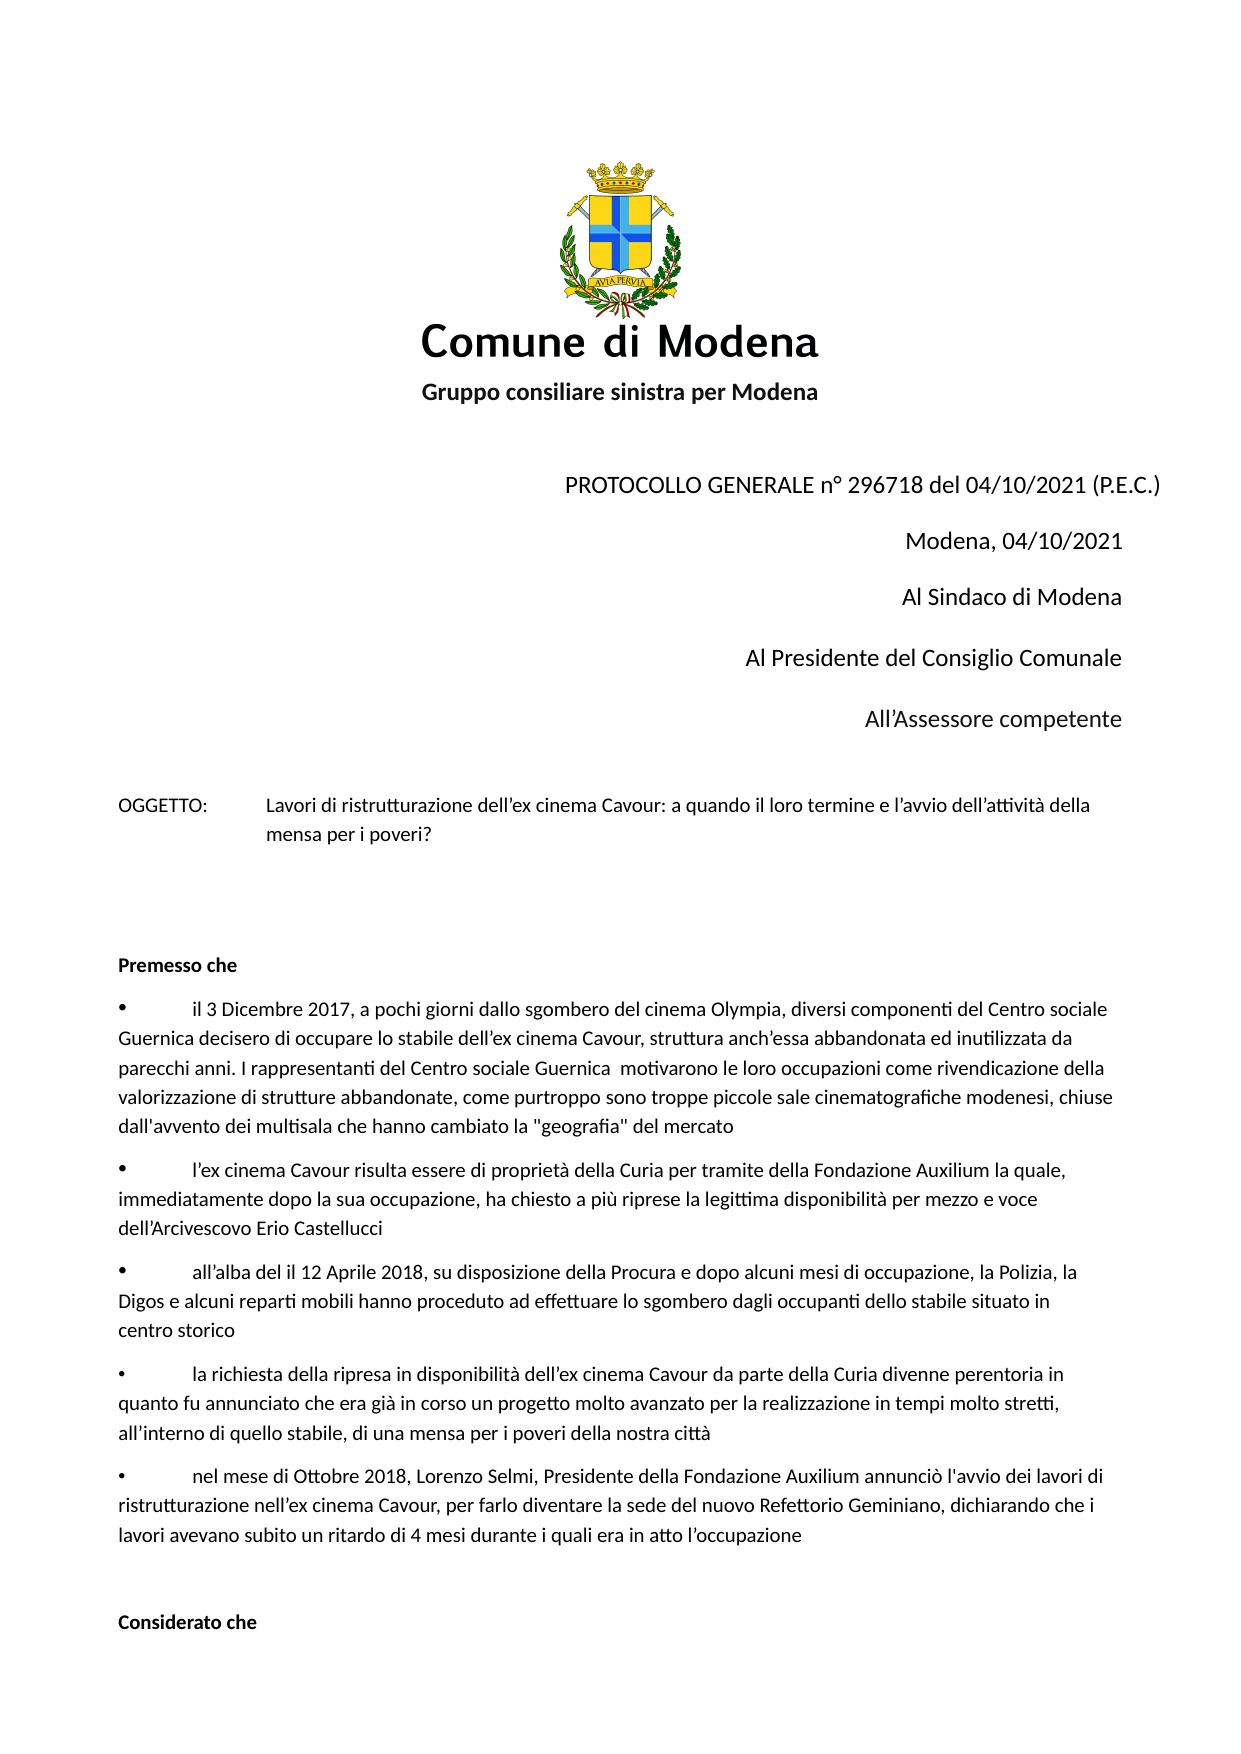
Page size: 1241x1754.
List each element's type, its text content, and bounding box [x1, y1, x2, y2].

text All’Assessore competente [118, 703, 1122, 734]
text PROTOCOLLO GENERALE n° 296718 del 04/10/2021 (P.E.C.) [88, 469, 1161, 500]
list all’alba del il 12 Aprile 2018, su disposizione della Procura e dopo alcuni mesi di occupazione, la Polizia, la Digos e alcuni reparti mobili hanno proceduto ad effettuare lo sgombero dagli occupanti dello stabile situato in centro storico [118, 1259, 1122, 1343]
text Modena, 04/10/2021 [752, 525, 1161, 556]
text OGGETTO: Lavori di ristrutturazione dell’ex cinema Cavour: a quando il loro termine e l’avvio dell’attività della mensa per i poveri? [118, 792, 1122, 847]
list il 3 Dicembre 2017, a pochi giorni dallo sgombero del cinema Olympia, diversi componenti del Centro sociale Guernica decisero di occupare lo stabile dell’ex cinema Cavour, struttura anch’essa abbandonata ed inutilizzata da parecchi anni. I rappresentanti del Centro sociale Guernica motivarono le loro occupazioni come rivendicazione della valorizzazione di strutture abbandonate, come purtroppo sono troppe piccole sale cinematografiche modenesi, chiuse dall'avvento dei multisala che hanno cambiato la "geografia" del mercato [118, 996, 1122, 1138]
text Considerato che [118, 1609, 1122, 1635]
text Gruppo consiliare sinistra per Modena [118, 376, 1122, 407]
text Al Presidente del Consiglio Comunale [118, 642, 1122, 673]
list nel mese di Ottobre 2018, Lorenzo Selmi, Presidente della Fondazione Auxilium annunciò l'avvio dei lavori di ristrutturazione nell’ex cinema Cavour, per farlo diventare la sede del nuovo Refettorio Geminiano, dichiarando che i lavori avevano subito un ritardo di 4 mesi durante i quali era in atto l’occupazione [118, 1463, 1122, 1547]
text Al Sindaco di Modena [118, 581, 1122, 612]
text Premesso che [118, 952, 1122, 978]
list l’ex cinema Cavour risulta essere di proprietà della Curia per tramite della Fondazione Auxilium la quale, immediatamente dopo la sua occupazione, ha chiesto a più riprese la legittima disponibilità per mezzo e voce dell’Arcivescovo Erio Castellucci [118, 1157, 1122, 1241]
list la richiesta della ripresa in disponibilità dell’ex cinema Cavour da parte della Curia divenne perentoria in quanto fu annunciato che era già in corso un progetto molto avanzato per la realizzazione in tempi molto stretti, all’interno di quello stabile, di una mensa per i poveri della nostra città [118, 1361, 1122, 1445]
picture [421, 161, 819, 358]
